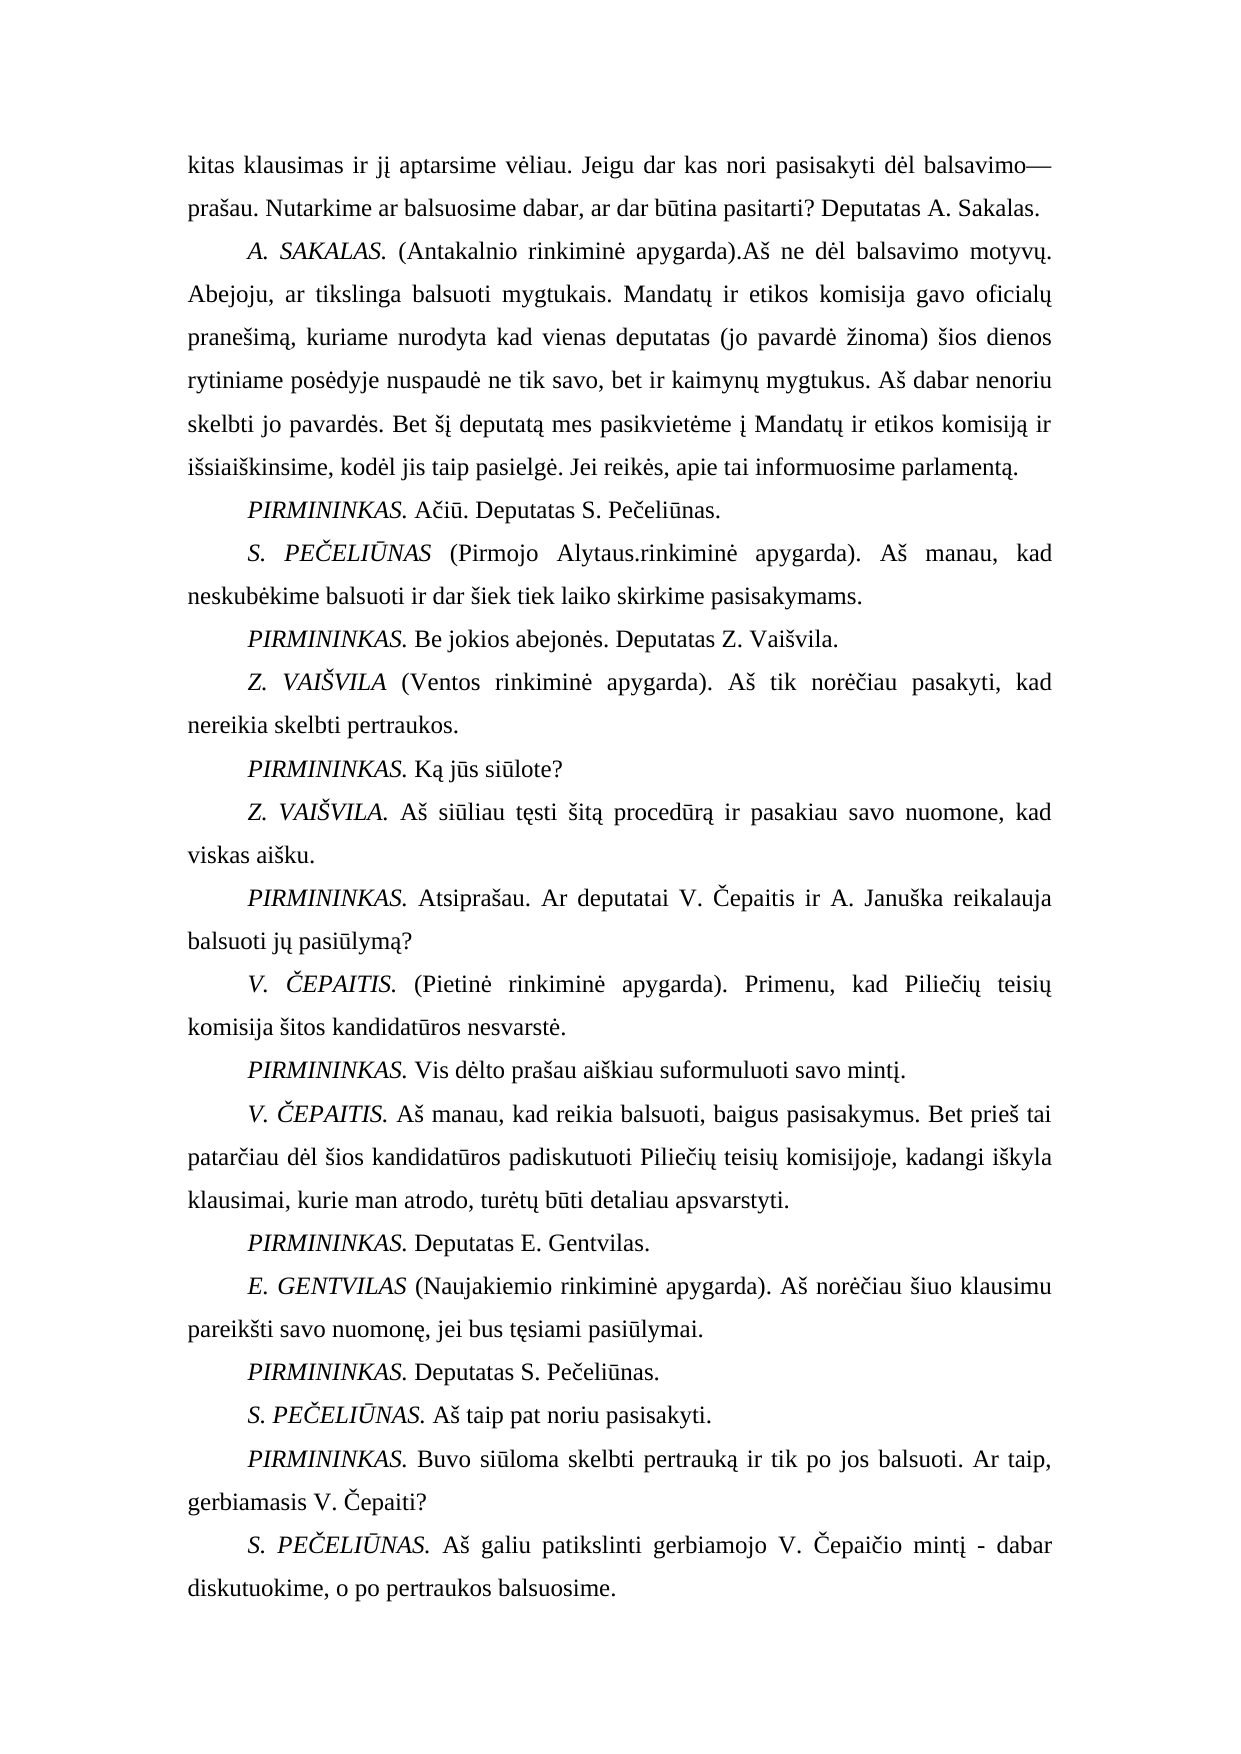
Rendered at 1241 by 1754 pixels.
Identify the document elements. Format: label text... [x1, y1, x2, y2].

text Z. Vaišvila (Ventos rinkiminė apygarda). Aš tik norėčiau pasakyti, kad nereikia skelbti pertraukos. [187, 667, 1053, 739]
text Pirmininkas. Atsiprašau. Ar deputatai V. Čepaitis ir A. Januška reikalauja balsuoti jų pasiūlymą? [187, 883, 1053, 955]
text S. Pečeliūnas. Aš galiu patikslinti gerbiamojo V. Čepaičio mintį - dabar diskutuokime, о ро pertraukos balsuosime. [187, 1530, 1053, 1602]
text PirMininkas. Vis dėlto prašau aiškiau suformuluoti savo mintį. [187, 1056, 1053, 1084]
text V. Čepaitis. (Pietinė rinkiminė apygarda). Primenu, kad Piliečių teisių komisija šitos kandidatūros nesvarstė. [187, 969, 1053, 1041]
text Z. Vaišvila. Aš siūliau tęsti šitą procedūrą ir pasakiau savo nuomone, kad viskas aišku. [187, 797, 1053, 869]
text kitas klausimas ir jį aptarsime vėliau. Jeigu dar kas nori pasisakyti dėl balsavimo— prašau. Nutarkime ar balsuosime dabar, ar dar būtina pasitarti? Deputatas A. Sakalas. [187, 150, 1053, 222]
text Pirmininkas. Ką jūs siūlote? [187, 754, 1053, 782]
text S. Pečeliūnas (Pirmojo Alytaus.rinkiminė apygarda). Aš manau, kad neskubėkime balsuoti ir dar šiek tiek laiko skirkime pasisakymams. [187, 538, 1053, 610]
text PirMininkas. Deputatas S. Pečeliūnas. [187, 1357, 1053, 1386]
text Pirmininkas. Deputatas E. Gentvilas. [187, 1228, 1053, 1257]
text S. Pečeliūnas. Aš taip pat noriu pasisakyti. [187, 1401, 1053, 1429]
text Pirmininkas. Ačiū. Deputatas S. Pečeliūnas. [187, 495, 1053, 524]
text E. Gentvilas (Naujakiemio rinkiminė apygarda). Aš norėčiau šiuo klausimu pareikšti savo nuomonę, jei bus tęsiami pasiūlymai. [187, 1271, 1053, 1343]
text Pirmininkas. Buvo siūloma skelbti pertrauką ir tik po jos balsuoti. Ar taip, gerbiamasis V. Čepaiti? [187, 1444, 1053, 1516]
text A. SAKALAS. (Antakalnio rinkiminė apygarda).Aš ne dėl balsavimo motyvų. Abejoju, ar tikslinga balsuoti mygtukais. Mandatų ir etikos komisija gavo oficialų pranešimą, kuriame nurodyta kad vienas deputatas (jo pavardė žinoma) šios dienos rytiniame posėdyje nuspaudė ne tik savo, bet ir kaimynų mygtukus. Aš dabar nenoriu skelbti jo pavardės. Bet šį deputatą mes pasikvietėme į Mandatų ir etikos komisiją ir išsiaiškinsime, kodėl jis taip pasielgė. Jei reikės, apie tai informuosime parlamentą. [187, 236, 1053, 481]
text V. Čepaitis. Aš manau, kad reikia balsuoti, baigus pasisakymus. Bet prieš tai patarčiau dėl šios kandidatūros padiskutuoti Piliečių teisių komisijoje, kadangi iškyla klausimai, kurie man atrodo, turėtų būti detaliau apsvarstyti. [187, 1099, 1053, 1214]
text Pirmininkas. Be jokios abejonės. Deputatas Z. Vaišvila. [187, 624, 1053, 653]
